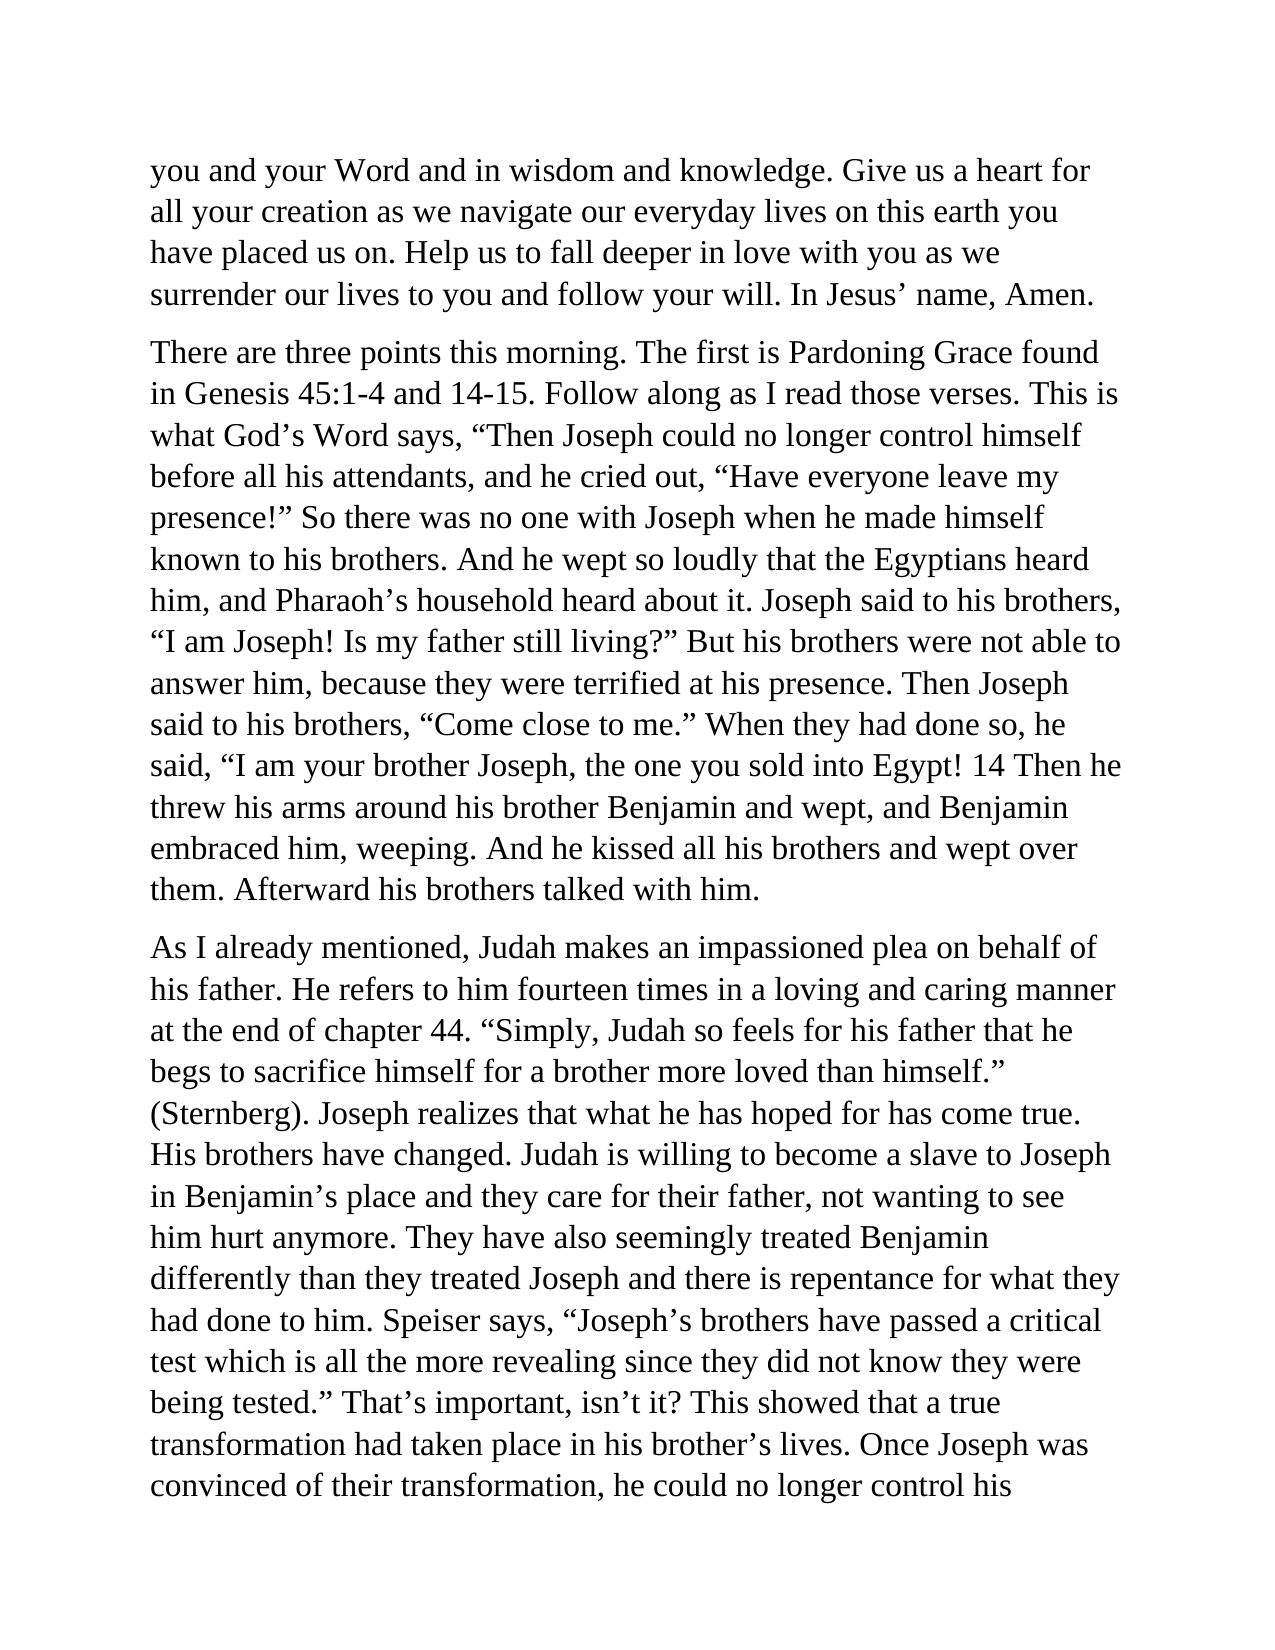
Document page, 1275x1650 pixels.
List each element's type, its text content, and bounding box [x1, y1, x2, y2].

text As I already mentioned, Judah makes an impassioned plea on behalf of his father. He refers to him fourteen times in a loving and caring manner at the end of chapter 44. “Simply, Judah so feels for his father that he begs to sacrifice himself for a brother more loved than himself.” (Sternberg). Joseph realizes that what he has hoped for has come true. His brothers have changed. Judah is willing to become a slave to Joseph in Benjamin’s place and they care for their father, not wanting to see him hurt anymore. They have also seemingly treated Benjamin differently than they treated Joseph and there is repentance for what they had done to him. Speiser says, “Joseph’s brothers have passed a critical test which is all the more revealing since they did not know they were being tested.” That’s important, isn’t it? This showed that a true transformation had taken place in his brother’s lives. Once Joseph was convinced of their transformation, he could no longer control his [150, 928, 1125, 1504]
text you and your Word and in wisdom and knowledge. Give us a heart for all your creation as we navigate our everyday lives on this earth you have placed us on. Help us to fall deeper in love with you as we surrender our lives to you and follow your will. In Jesus’ name, Amen. [150, 150, 1125, 312]
text There are three points this morning. The first is Pardoning Grace found in Genesis 45:1-4 and 14-15. Follow along as I read those verses. This is what God’s Word says, “Then Joseph could no longer control himself before all his attendants, and he cried out, “Have everyone leave my presence!” So there was no one with Joseph when he made himself known to his brothers. And he wept so loudly that the Egyptians heard him, and Pharaoh’s household heard about it. Joseph said to his brothers, “I am Joseph! Is my father still living?” But his brothers were not able to answer him, because they were terrified at his presence. Then Joseph said to his brothers, “Come close to me.” When they had done so, he said, “I am your brother Joseph, the one you sold into Egypt! 14 Then he threw his arms around his brother Benjamin and wept, and Benjamin embraced him, weeping. And he kissed all his brothers and wept over them. Afterward his brothers talked with him. [150, 332, 1125, 908]
